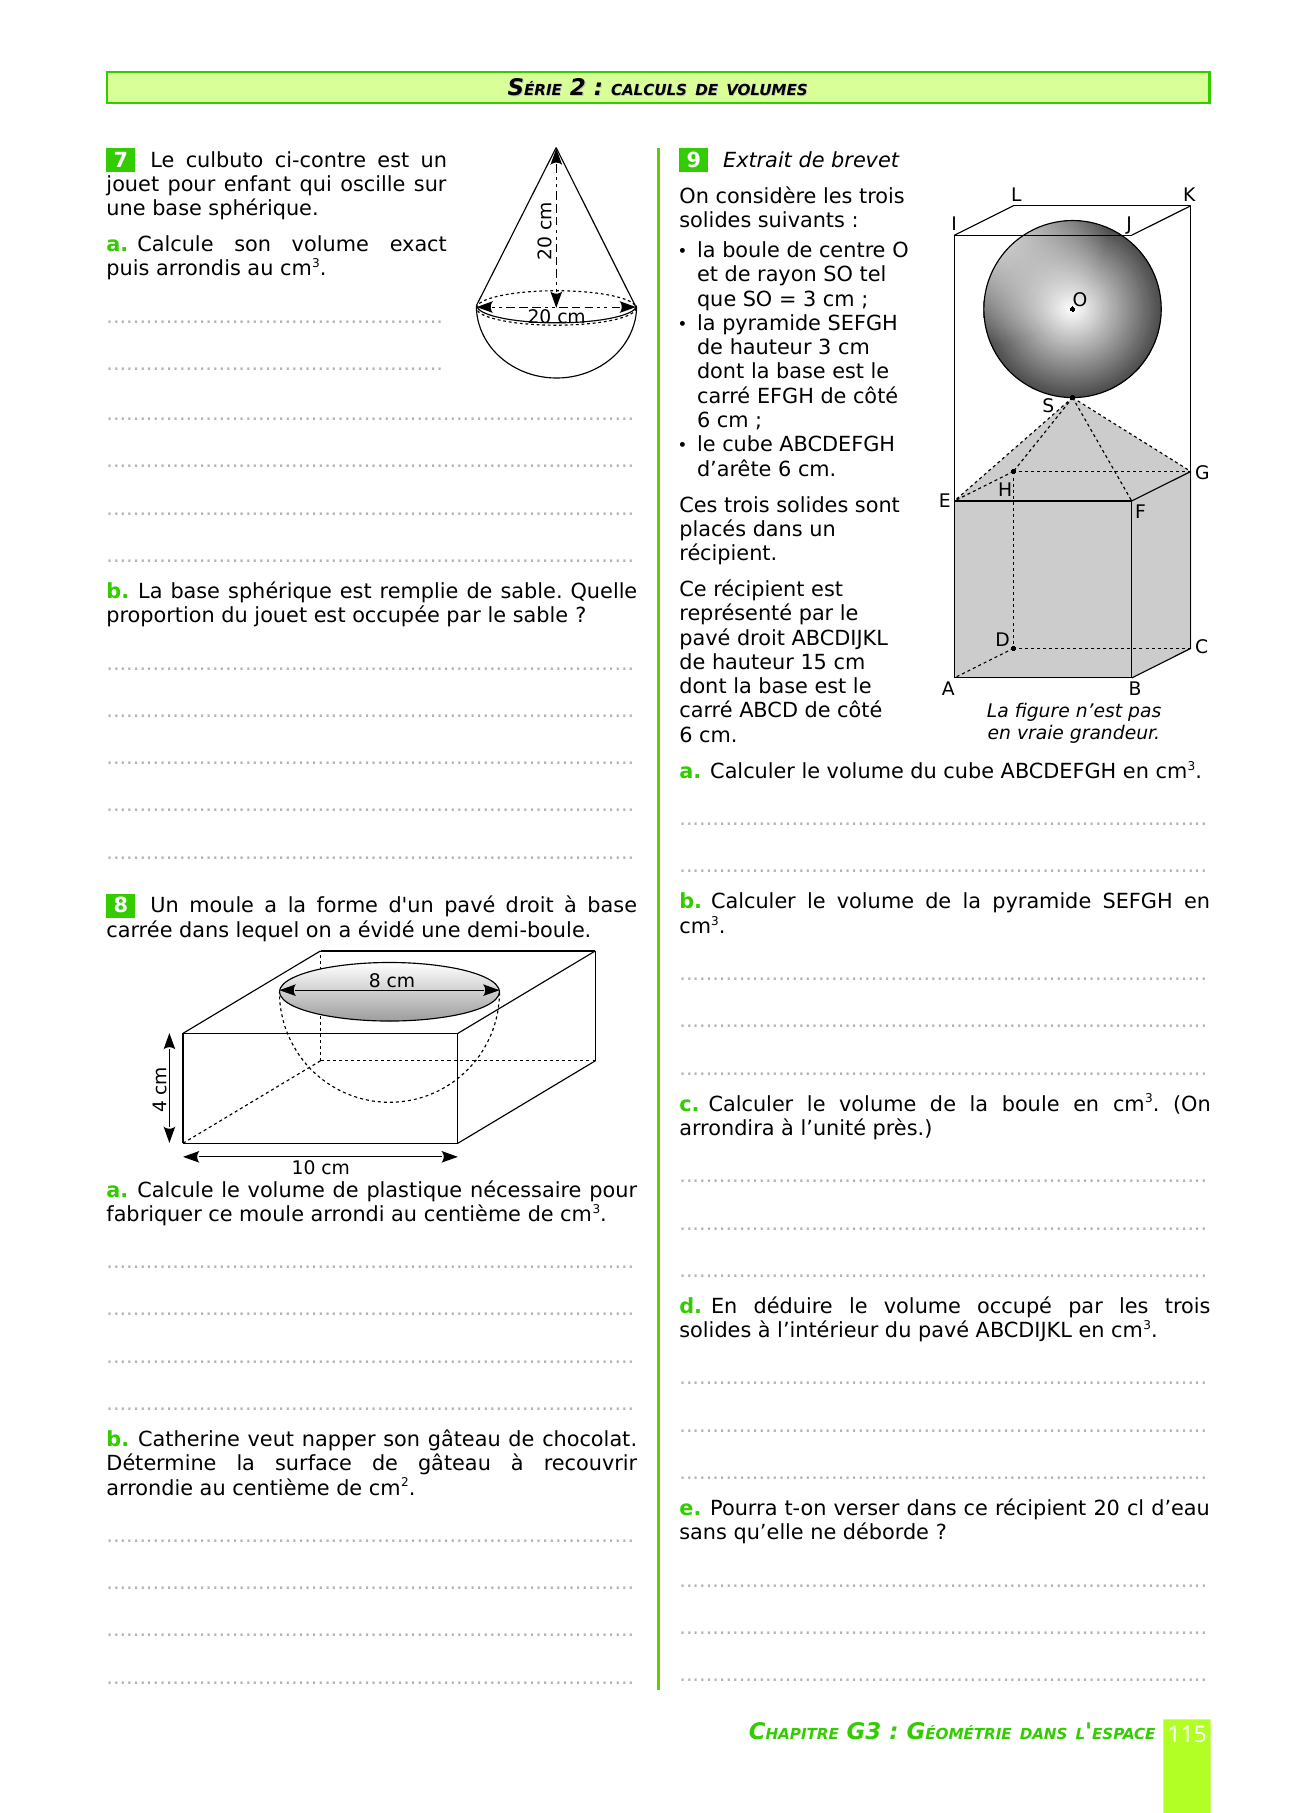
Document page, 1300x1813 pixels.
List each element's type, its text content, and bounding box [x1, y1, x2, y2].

list On considère les trois solides suivants : [679, 184, 909, 232]
text ................................................................................................................................................................................................................................................................................................................................................................................................................ [106, 628, 638, 864]
list ................................................................................................................................................................................................................................................ [679, 938, 1210, 1080]
list ................................................................................................................................................................ [679, 783, 1210, 878]
list la boule de centre O et de rayon SO tel que SO = 3 cm ; [679, 238, 909, 311]
list ................................................................................................................................................................................................................................................................................................................................ [106, 1226, 638, 1415]
list Calcule son volume exact puis arrondis au cm3. [106, 232, 447, 281]
list Un moule a la forme d'un pavé droit à base carrée dans lequel on a évidé une demi‑boule. [106, 893, 638, 942]
list En déduire le volume occupé par les trois solides à l’intérieur du pavé ABCDIJKL en cm3. [679, 1294, 1211, 1342]
list Le culbuto ci-contre est un jouet pour enfant qui oscille sur une base sphérique. [106, 148, 447, 220]
list Pourra t-on verser dans ce récipient 20 cl d’eau sans qu’elle ne déborde ? [679, 1496, 1211, 1544]
list ................................................................................................................................................................................................................................................ [679, 1342, 1210, 1484]
text La figure n’est pas en vraie grandeur. [939, 700, 1211, 744]
list Calculer le volume de la boule en cm3. (On arrondira à l’unité près.) [679, 1092, 1211, 1140]
list La base sphérique est remplie de sable. Quelle proportion du jouet est occupée par le sable ? [106, 579, 638, 628]
text Ce récipient est représenté par le pavé droit ABCDIJKL de hauteur 15 cm dont la base est le carré ABCD de côté 6 cm. [679, 577, 909, 747]
text ................................................................................................................................................................................................................................................................................................................................ [106, 378, 638, 567]
list Calcule le volume de plastique nécessaire pour fabriquer ce moule arrondi au centième de cm3. [106, 1178, 638, 1226]
list le cube ABCDEFGH d’arête 6 cm. [679, 432, 909, 481]
list Catherine veut napper son gâteau de chocolat. Détermine la surface de gâteau à recouvrir arrondie au centième de cm2. [106, 1427, 638, 1500]
list ................................................................................................................................................................................................................................................ [679, 1140, 1210, 1282]
list la pyramide SEFGH de hauteur 3 cm dont la base est le carré EFGH de côté 6 cm ; [679, 311, 909, 432]
text Ces trois solides sont placés dans un récipient. [679, 493, 909, 565]
list ................................................................................................................................................................................................................................................................................................................................ [106, 1500, 638, 1689]
list Calculer le volume du cube ABCDEFGH en cm3. [679, 759, 1211, 783]
list Calculer le volume de la pyramide SEFGH en cm3. [679, 889, 1211, 938]
list Extrait de brevet [708, 148, 1211, 172]
list ................................................................................................................................................................................................................................................ [679, 1544, 1210, 1686]
list ...................................................................................................... [106, 281, 447, 375]
